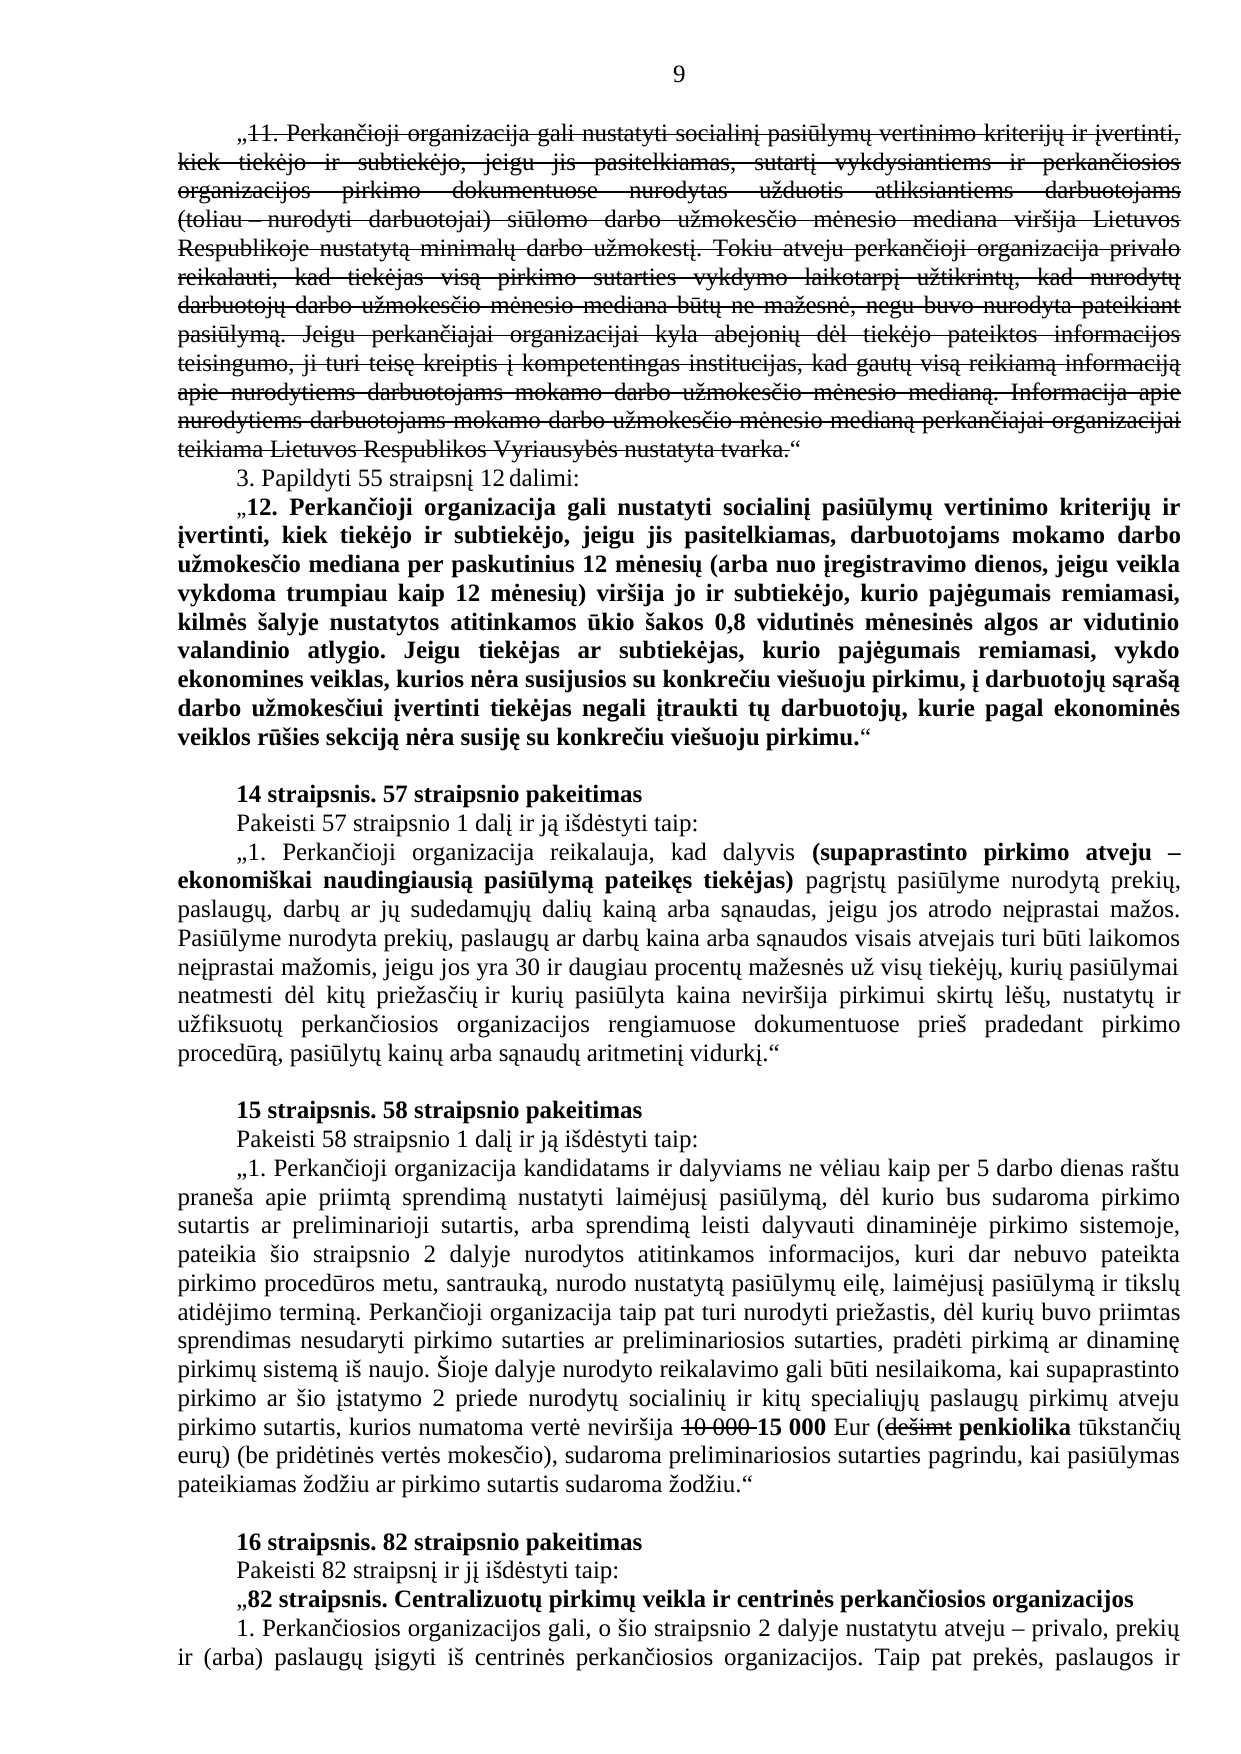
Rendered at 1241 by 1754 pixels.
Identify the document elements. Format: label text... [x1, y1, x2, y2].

text „11. Perkančioji organizacija gali nustatyti socialinį pasiūlymų vertinimo kriterijų ir įvertinti, kiek tiekėjo ir subtiekėjo, jeigu jis pasitelkiamas, sutartį vykdysiantiems ir perkančiosios organizacijos pirkimo dokumentuose nurodytas užduotis atliksiantiems darbuotojams (toliau – nurodyti darbuotojai) siūlomo darbo užmokesčio mėnesio mediana viršija Lietuvos Respublikoje nustatytą minimalų darbo užmokestį. Tokiu atveju perkančioji organizacija privalo reikalauti, kad tiekėjas visą pirkimo sutarties vykdymo laikotarpį užtikrintų, kad nurodytų darbuotojų darbo užmokesčio mėnesio mediana būtų ne mažesnė, negu buvo nurodyta pateikiant pasiūlymą. Jeigu perkančiajai organizacijai kyla abejonių dėl tiekėjo pateiktos informacijos teisingumo, ji turi teisę kreiptis į kompetentingas institucijas, kad gautų visą reikiamą informaciją apie nurodytiems darbuotojams mokamo darbo užmokesčio mėnesio medianą. Informacija apie nurodytiems darbuotojams mokamo darbo užmokesčio mėnesio medianą perkančiajai organizacijai teikiama Lietuvos Respublikos Vyriausybės nustatyta tvarka.“ [177, 221, 1181, 249]
text „11. Perkančioji organizacija gali nustatyti socialinį pasiūlymų vertinimo kriterijų ir įvertinti, kiek tiekėjo ir subtiekėjo, jeigu jis pasitelkiamas, sutartį vykdysiantiems ir perkančiosios organizacijos pirkimo dokumentuose nurodytas užduotis atliksiantiems darbuotojams (toliau – nurodyti darbuotojai) siūlomo darbo užmokesčio mėnesio mediana viršija Lietuvos Respublikoje nustatytą minimalų darbo užmokestį. Tokiu atveju perkančioji organizacija privalo reikalauti, kad tiekėjas visą pirkimo sutarties vykdymo laikotarpį užtikrintų, kad nurodytų darbuotojų darbo užmokesčio mėnesio mediana būtų ne mažesnė, negu buvo nurodyta pateikiant pasiūlymą. Jeigu perkančiajai organizacijai kyla abejonių dėl tiekėjo pateiktos informacijos teisingumo, ji turi teisę kreiptis į kompetentingas institucijas, kad gautų visą reikiamą informaciją apie nurodytiems darbuotojams mokamo darbo užmokesčio mėnesio medianą. Informacija apie nurodytiems darbuotojams mokamo darbo užmokesčio mėnesio medianą perkančiajai organizacijai teikiama Lietuvos Respublikos Vyriausybės nustatyta tvarka.“ [177, 250, 1181, 277]
text Pakeisti 57 straipsnio 1 dalį ir ją išdėstyti taip: [236, 808, 1181, 837]
text Pakeisti 58 straipsnio 1 dalį ir ją išdėstyti taip: [177, 1124, 1181, 1153]
text „11. Perkančioji organizacija gali nustatyti socialinį pasiūlymų vertinimo kriterijų ir įvertinti, kiek tiekėjo ir subtiekėjo, jeigu jis pasitelkiamas, sutartį vykdysiantiems ir perkančiosios organizacijos pirkimo dokumentuose nurodytas užduotis atliksiantiems darbuotojams (toliau – nurodyti darbuotojai) siūlomo darbo užmokesčio mėnesio mediana viršija Lietuvos Respublikoje nustatytą minimalų darbo užmokestį. Tokiu atveju perkančioji organizacija privalo reikalauti, kad tiekėjas visą pirkimo sutarties vykdymo laikotarpį užtikrintų, kad nurodytų darbuotojų darbo užmokesčio mėnesio mediana būtų ne mažesnė, negu buvo nurodyta pateikiant pasiūlymą. Jeigu perkančiajai organizacijai kyla abejonių dėl tiekėjo pateiktos informacijos teisingumo, ji turi teisę kreiptis į kompetentingas institucijas, kad gautų visą reikiamą informaciją apie nurodytiems darbuotojams mokamo darbo užmokesčio mėnesio medianą. Informacija apie nurodytiems darbuotojams mokamo darbo užmokesčio mėnesio medianą perkančiajai organizacijai teikiama Lietuvos Respublikos Vyriausybės nustatyta tvarka.“ [177, 307, 1181, 335]
text „11. Perkančioji organizacija gali nustatyti socialinį pasiūlymų vertinimo kriterijų ir įvertinti, kiek tiekėjo ir subtiekėjo, jeigu jis pasitelkiamas, sutartį vykdysiantiems ir perkančiosios organizacijos pirkimo dokumentuose nurodytas užduotis atliksiantiems darbuotojams (toliau – nurodyti darbuotojai) siūlomo darbo užmokesčio mėnesio mediana viršija Lietuvos Respublikoje nustatytą minimalų darbo užmokestį. Tokiu atveju perkančioji organizacija privalo reikalauti, kad tiekėjas visą pirkimo sutarties vykdymo laikotarpį užtikrintų, kad nurodytų darbuotojų darbo užmokesčio mėnesio mediana būtų ne mažesnė, negu buvo nurodyta pateikiant pasiūlymą. Jeigu perkančiajai organizacijai kyla abejonių dėl tiekėjo pateiktos informacijos teisingumo, ji turi teisę kreiptis į kompetentingas institucijas, kad gautų visą reikiamą informaciją apie nurodytiems darbuotojams mokamo darbo užmokesčio mėnesio medianą. Informacija apie nurodytiems darbuotojams mokamo darbo užmokesčio mėnesio medianą perkančiajai organizacijai teikiama Lietuvos Respublikos Vyriausybės nustatyta tvarka.“ [177, 365, 1181, 392]
text „11. Perkančioji organizacija gali nustatyti socialinį pasiūlymų vertinimo kriterijų ir įvertinti, kiek tiekėjo ir subtiekėjo, jeigu jis pasitelkiamas, sutartį vykdysiantiems ir perkančiosios organizacijos pirkimo dokumentuose nurodytas užduotis atliksiantiems darbuotojams (toliau – nurodyti darbuotojai) siūlomo darbo užmokesčio mėnesio mediana viršija Lietuvos Respublikoje nustatytą minimalų darbo užmokestį. Tokiu atveju perkančioji organizacija privalo reikalauti, kad tiekėjas visą pirkimo sutarties vykdymo laikotarpį užtikrintų, kad nurodytų darbuotojų darbo užmokesčio mėnesio mediana būtų ne mažesnė, negu buvo nurodyta pateikiant pasiūlymą. Jeigu perkančiajai organizacijai kyla abejonių dėl tiekėjo pateiktos informacijos teisingumo, ji turi teisę kreiptis į kompetentingas institucijas, kad gautų visą reikiamą informaciją apie nurodytiems darbuotojams mokamo darbo užmokesčio mėnesio medianą. Informacija apie nurodytiems darbuotojams mokamo darbo užmokesčio mėnesio medianą perkančiajai organizacijai teikiama Lietuvos Respublikos Vyriausybės nustatyta tvarka.“ [177, 336, 1181, 364]
text „11. Perkančioji organizacija gali nustatyti socialinį pasiūlymų vertinimo kriterijų ir įvertinti, kiek tiekėjo ir subtiekėjo, jeigu jis pasitelkiamas, sutartį vykdysiantiems ir perkančiosios organizacijos pirkimo dokumentuose nurodytas užduotis atliksiantiems darbuotojams (toliau – nurodyti darbuotojai) siūlomo darbo užmokesčio mėnesio mediana viršija Lietuvos Respublikoje nustatytą minimalų darbo užmokestį. Tokiu atveju perkančioji organizacija privalo reikalauti, kad tiekėjas visą pirkimo sutarties vykdymo laikotarpį užtikrintų, kad nurodytų darbuotojų darbo užmokesčio mėnesio mediana būtų ne mažesnė, negu buvo nurodyta pateikiant pasiūlymą. Jeigu perkančiajai organizacijai kyla abejonių dėl tiekėjo pateiktos informacijos teisingumo, ji turi teisę kreiptis į kompetentingas institucijas, kad gautų visą reikiamą informaciją apie nurodytiems darbuotojams mokamo darbo užmokesčio mėnesio medianą. Informacija apie nurodytiems darbuotojams mokamo darbo užmokesčio mėnesio medianą perkančiajai organizacijai teikiama Lietuvos Respublikos Vyriausybės nustatyta tvarka.“ [177, 192, 1181, 220]
text 14 straipsnis. 57 straipsnio pakeitimas [236, 779, 1181, 808]
text 16 straipsnis. 82 straipsnio pakeitimas [177, 1527, 1181, 1556]
text „11. Perkančioji organizacija gali nustatyti socialinį pasiūlymų vertinimo kriterijų ir įvertinti, kiek tiekėjo ir subtiekėjo, jeigu jis pasitelkiamas, sutartį vykdysiantiems ir perkančiosios organizacijos pirkimo dokumentuose nurodytas užduotis atliksiantiems darbuotojams (toliau – nurodyti darbuotojai) siūlomo darbo užmokesčio mėnesio mediana viršija Lietuvos Respublikoje nustatytą minimalų darbo užmokestį. Tokiu atveju perkančioji organizacija privalo reikalauti, kad tiekėjas visą pirkimo sutarties vykdymo laikotarpį užtikrintų, kad nurodytų darbuotojų darbo užmokesčio mėnesio mediana būtų ne mažesnė, negu buvo nurodyta pateikiant pasiūlymą. Jeigu perkančiajai organizacijai kyla abejonių dėl tiekėjo pateiktos informacijos teisingumo, ji turi teisę kreiptis į kompetentingas institucijas, kad gautų visą reikiamą informaciją apie nurodytiems darbuotojams mokamo darbo užmokesčio mėnesio medianą. Informacija apie nurodytiems darbuotojams mokamo darbo užmokesčio mėnesio medianą perkančiajai organizacijai teikiama Lietuvos Respublikos Vyriausybės nustatyta tvarka.“ [177, 279, 1181, 306]
text Pakeisti 82 straipsnį ir jį išdėstyti taip: [177, 1556, 1181, 1584]
text 1. Perkančiosios organizacijos gali, o šio straipsnio 2 dalyje nustatytu atveju – privalo, prekių ir (arba) paslaugų įsigyti iš centrinės perkančiosios organizacijos. Taip pat prekės, paslaugos ir [177, 1613, 1181, 1671]
text „12. Perkančioji organizacija gali nustatyti socialinį pasiūlymų vertinimo kriterijų ir įvertinti, kiek tiekėjo ir subtiekėjo, jeigu jis pasitelkiamas, darbuotojams mokamo darbo užmokesčio mediana per paskutinius 12 mėnesių (arba nuo įregistravimo dienos, jeigu veikla vykdoma trumpiau kaip 12 mėnesių) viršija jo ir subtiekėjo, kurio pajėgumais remiamasi, kilmės šalyje nustatytos atitinkamos ūkio šakos 0,8 vidutinės mėnesinės algos ar vidutinio valandinio atlygio. Jeigu tiekėjas ar subtiekėjas, kurio pajėgumais remiamasi, vykdo ekonomines veiklas, kurios nėra susijusios su konkrečiu viešuoju pirkimu, į darbuotojų sąrašą darbo užmokesčiui įvertinti tiekėjas negali įtraukti tų darbuotojų, kurie pagal ekonominės veiklos rūšies sekciją nėra susiję su konkrečiu viešuoju pirkimu.“ [177, 492, 1181, 751]
text 3. Papildyti 55 straipsnį 12 dalimi: [177, 463, 1181, 492]
text 15 straipsnis. 58 straipsnio pakeitimas [177, 1096, 1181, 1124]
text „11. Perkančioji organizacija gali nustatyti socialinį pasiūlymų vertinimo kriterijų ir įvertinti, kiek tiekėjo ir subtiekėjo, jeigu jis pasitelkiamas, sutartį vykdysiantiems ir perkančiosios organizacijos pirkimo dokumentuose nurodytas užduotis atliksiantiems darbuotojams (toliau – nurodyti darbuotojai) siūlomo darbo užmokesčio mėnesio mediana viršija Lietuvos Respublikoje nustatytą minimalų darbo užmokestį. Tokiu atveju perkančioji organizacija privalo reikalauti, kad tiekėjas visą pirkimo sutarties vykdymo laikotarpį užtikrintų, kad nurodytų darbuotojų darbo užmokesčio mėnesio mediana būtų ne mažesnė, negu buvo nurodyta pateikiant pasiūlymą. Jeigu perkančiajai organizacijai kyla abejonių dėl tiekėjo pateiktos informacijos teisingumo, ji turi teisę kreiptis į kompetentingas institucijas, kad gautų visą reikiamą informaciją apie nurodytiems darbuotojams mokamo darbo užmokesčio mėnesio medianą. Informacija apie nurodytiems darbuotojams mokamo darbo užmokesčio mėnesio medianą perkančiajai organizacijai teikiama Lietuvos Respublikos Vyriausybės nustatyta tvarka.“ [177, 422, 1181, 463]
text „1. Perkančioji organizacija kandidatams ir dalyviams ne vėliau kaip per 5 darbo dienas raštu praneša apie priimtą sprendimą nustatyti laimėjusį pasiūlymą, dėl kurio bus sudaroma pirkimo sutartis ar preliminarioji sutartis, arba sprendimą leisti dalyvauti dinaminėje pirkimo sistemoje, pateikia šio straipsnio 2 dalyje nurodytos atitinkamos informacijos, kuri dar nebuvo pateikta pirkimo procedūros metu, santrauką, nurodo nustatytą pasiūlymų eilę, laimėjusį pasiūlymą ir tikslų atidėjimo terminą. Perkančioji organizacija taip pat turi nurodyti priežastis, dėl kurių buvo priimtas sprendimas nesudaryti pirkimo sutarties ar preliminariosios sutarties, pradėti pirkimą ar dinaminę pirkimų sistemą iš naujo. Šioje dalyje nurodyto reikalavimo gali būti nesilaikoma, kai supaprastinto pirkimo ar šio įstatymo 2 priede nurodytų socialinių ir kitų specialiųjų paslaugų pirkimų atveju pirkimo sutartis, kurios numatoma vertė neviršija 10 000 15 000 Eur (dešimt penkiolika tūkstančių eurų) (be pridėtinės vertės mokesčio), sudaroma preliminariosios sutarties pagrindu, kai pasiūlymas pateikiamas žodžiu ar pirkimo sutartis sudaroma žodžiu.“ [177, 1153, 1181, 1498]
text „11. Perkančioji organizacija gali nustatyti socialinį pasiūlymų vertinimo kriterijų ir įvertinti, kiek tiekėjo ir subtiekėjo, jeigu jis pasitelkiamas, sutartį vykdysiantiems ir perkančiosios organizacijos pirkimo dokumentuose nurodytas užduotis atliksiantiems darbuotojams (toliau – nurodyti darbuotojai) siūlomo darbo užmokesčio mėnesio mediana viršija Lietuvos Respublikoje nustatytą minimalų darbo užmokestį. Tokiu atveju perkančioji organizacija privalo reikalauti, kad tiekėjas visą pirkimo sutarties vykdymo laikotarpį užtikrintų, kad nurodytų darbuotojų darbo užmokesčio mėnesio mediana būtų ne mažesnė, negu buvo nurodyta pateikiant pasiūlymą. Jeigu perkančiajai organizacijai kyla abejonių dėl tiekėjo pateiktos informacijos teisingumo, ji turi teisę kreiptis į kompetentingas institucijas, kad gautų visą reikiamą informaciją apie nurodytiems darbuotojams mokamo darbo užmokesčio mėnesio medianą. Informacija apie nurodytiems darbuotojams mokamo darbo užmokesčio mėnesio medianą perkančiajai organizacijai teikiama Lietuvos Respublikos Vyriausybės nustatyta tvarka.“ [177, 118, 1181, 162]
text „11. Perkančioji organizacija gali nustatyti socialinį pasiūlymų vertinimo kriterijų ir įvertinti, kiek tiekėjo ir subtiekėjo, jeigu jis pasitelkiamas, sutartį vykdysiantiems ir perkančiosios organizacijos pirkimo dokumentuose nurodytas užduotis atliksiantiems darbuotojams (toliau – nurodyti darbuotojai) siūlomo darbo užmokesčio mėnesio mediana viršija Lietuvos Respublikoje nustatytą minimalų darbo užmokestį. Tokiu atveju perkančioji organizacija privalo reikalauti, kad tiekėjas visą pirkimo sutarties vykdymo laikotarpį užtikrintų, kad nurodytų darbuotojų darbo užmokesčio mėnesio mediana būtų ne mažesnė, negu buvo nurodyta pateikiant pasiūlymą. Jeigu perkančiajai organizacijai kyla abejonių dėl tiekėjo pateiktos informacijos teisingumo, ji turi teisę kreiptis į kompetentingas institucijas, kad gautų visą reikiamą informaciją apie nurodytiems darbuotojams mokamo darbo užmokesčio mėnesio medianą. Informacija apie nurodytiems darbuotojams mokamo darbo užmokesčio mėnesio medianą perkančiajai organizacijai teikiama Lietuvos Respublikos Vyriausybės nustatyta tvarka.“ [177, 393, 1181, 421]
text „11. Perkančioji organizacija gali nustatyti socialinį pasiūlymų vertinimo kriterijų ir įvertinti, kiek tiekėjo ir subtiekėjo, jeigu jis pasitelkiamas, sutartį vykdysiantiems ir perkančiosios organizacijos pirkimo dokumentuose nurodytas užduotis atliksiantiems darbuotojams (toliau – nurodyti darbuotojai) siūlomo darbo užmokesčio mėnesio mediana viršija Lietuvos Respublikoje nustatytą minimalų darbo užmokestį. Tokiu atveju perkančioji organizacija privalo reikalauti, kad tiekėjas visą pirkimo sutarties vykdymo laikotarpį užtikrintų, kad nurodytų darbuotojų darbo užmokesčio mėnesio mediana būtų ne mažesnė, negu buvo nurodyta pateikiant pasiūlymą. Jeigu perkančiajai organizacijai kyla abejonių dėl tiekėjo pateiktos informacijos teisingumo, ji turi teisę kreiptis į kompetentingas institucijas, kad gautų visą reikiamą informaciją apie nurodytiems darbuotojams mokamo darbo užmokesčio mėnesio medianą. Informacija apie nurodytiems darbuotojams mokamo darbo užmokesčio mėnesio medianą perkančiajai organizacijai teikiama Lietuvos Respublikos Vyriausybės nustatyta tvarka.“ [177, 163, 1181, 191]
text „82 straipsnis. Centralizuotų pirkimų veikla ir centrinės perkančiosios organizacijos [177, 1584, 1181, 1613]
text „1. Perkančioji organizacija reikalauja, kad dalyvis (supaprastinto pirkimo atveju – ekonomiškai naudingiausią pasiūlymą pateikęs tiekėjas) pagrįstų pasiūlyme nurodytą prekių, paslaugų, darbų ar jų sudedamųjų dalių kainą arba sąnaudas, jeigu jos atrodo neįprastai mažos. Pasiūlyme nurodyta prekių, paslaugų ar darbų kaina arba sąnaudos visais atvejais turi būti laikomos neįprastai mažomis, jeigu jos yra 30 ir daugiau procentų mažesnės už visų tiekėjų, kurių pasiūlymai neatmesti dėl kitų priežasčių ir kurių pasiūlyta kaina neviršija pirkimui skirtų lėšų, nustatytų ir užfiksuotų perkančiosios organizacijos rengiamuose dokumentuose prieš pradedant pirkimo procedūrą, pasiūlytų kainų arba sąnaudų aritmetinį vidurkį.“ [177, 837, 1181, 1067]
